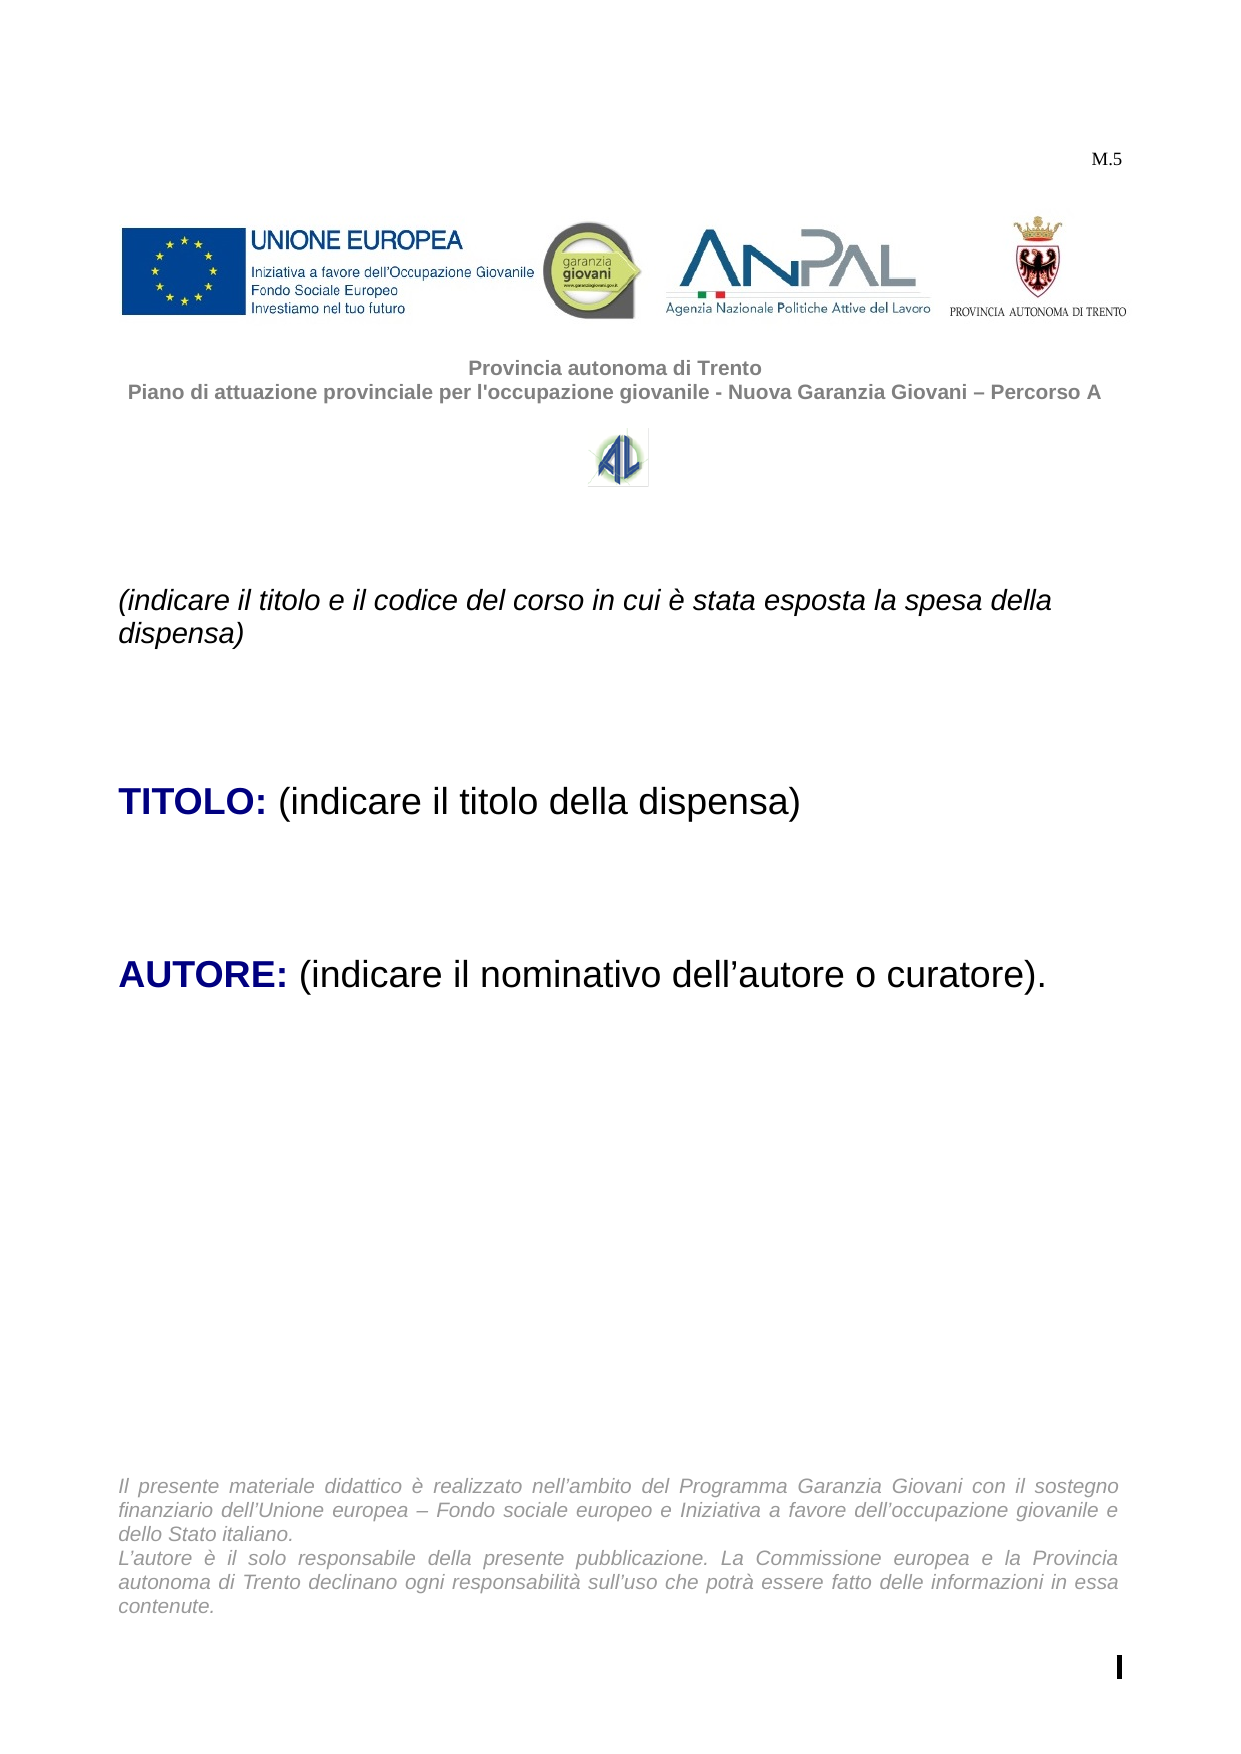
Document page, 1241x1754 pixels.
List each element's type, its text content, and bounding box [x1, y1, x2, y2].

text (indicare il titolo e il codice del corso in cui è stata esposta la spesa della dispensa) [118, 583, 1122, 650]
text Piano di attuazione provinciale per l'occupazione giovanile - Nuova Garanzia Giovani – Percorso A [118, 380, 1112, 428]
text Provincia autonoma di Trento [118, 356, 1112, 380]
text Il presente materiale didattico è realizzato nell’ambito del Programma Garanzia Giovani con il sostegno finanziario dell’Unione europea – Fondo sociale europeo e Iniziativa a favore dell’occupazione giovanile e dello Stato italiano. [118, 1474, 1122, 1546]
picture [587, 428, 649, 487]
picture [121, 200, 1134, 331]
text AUTORE: (indicare il nominativo dell’autore o curatore). [118, 952, 1122, 995]
text L’autore è il solo responsabile della presente pubblicazione. La Commissione europea e la Provincia autonoma di Trento declinano ogni responsabilità sull’uso che potrà essere fatto delle informazioni in essa contenute. [118, 1546, 1122, 1618]
text TITOLO: (indicare il titolo della dispensa) [118, 779, 1122, 822]
